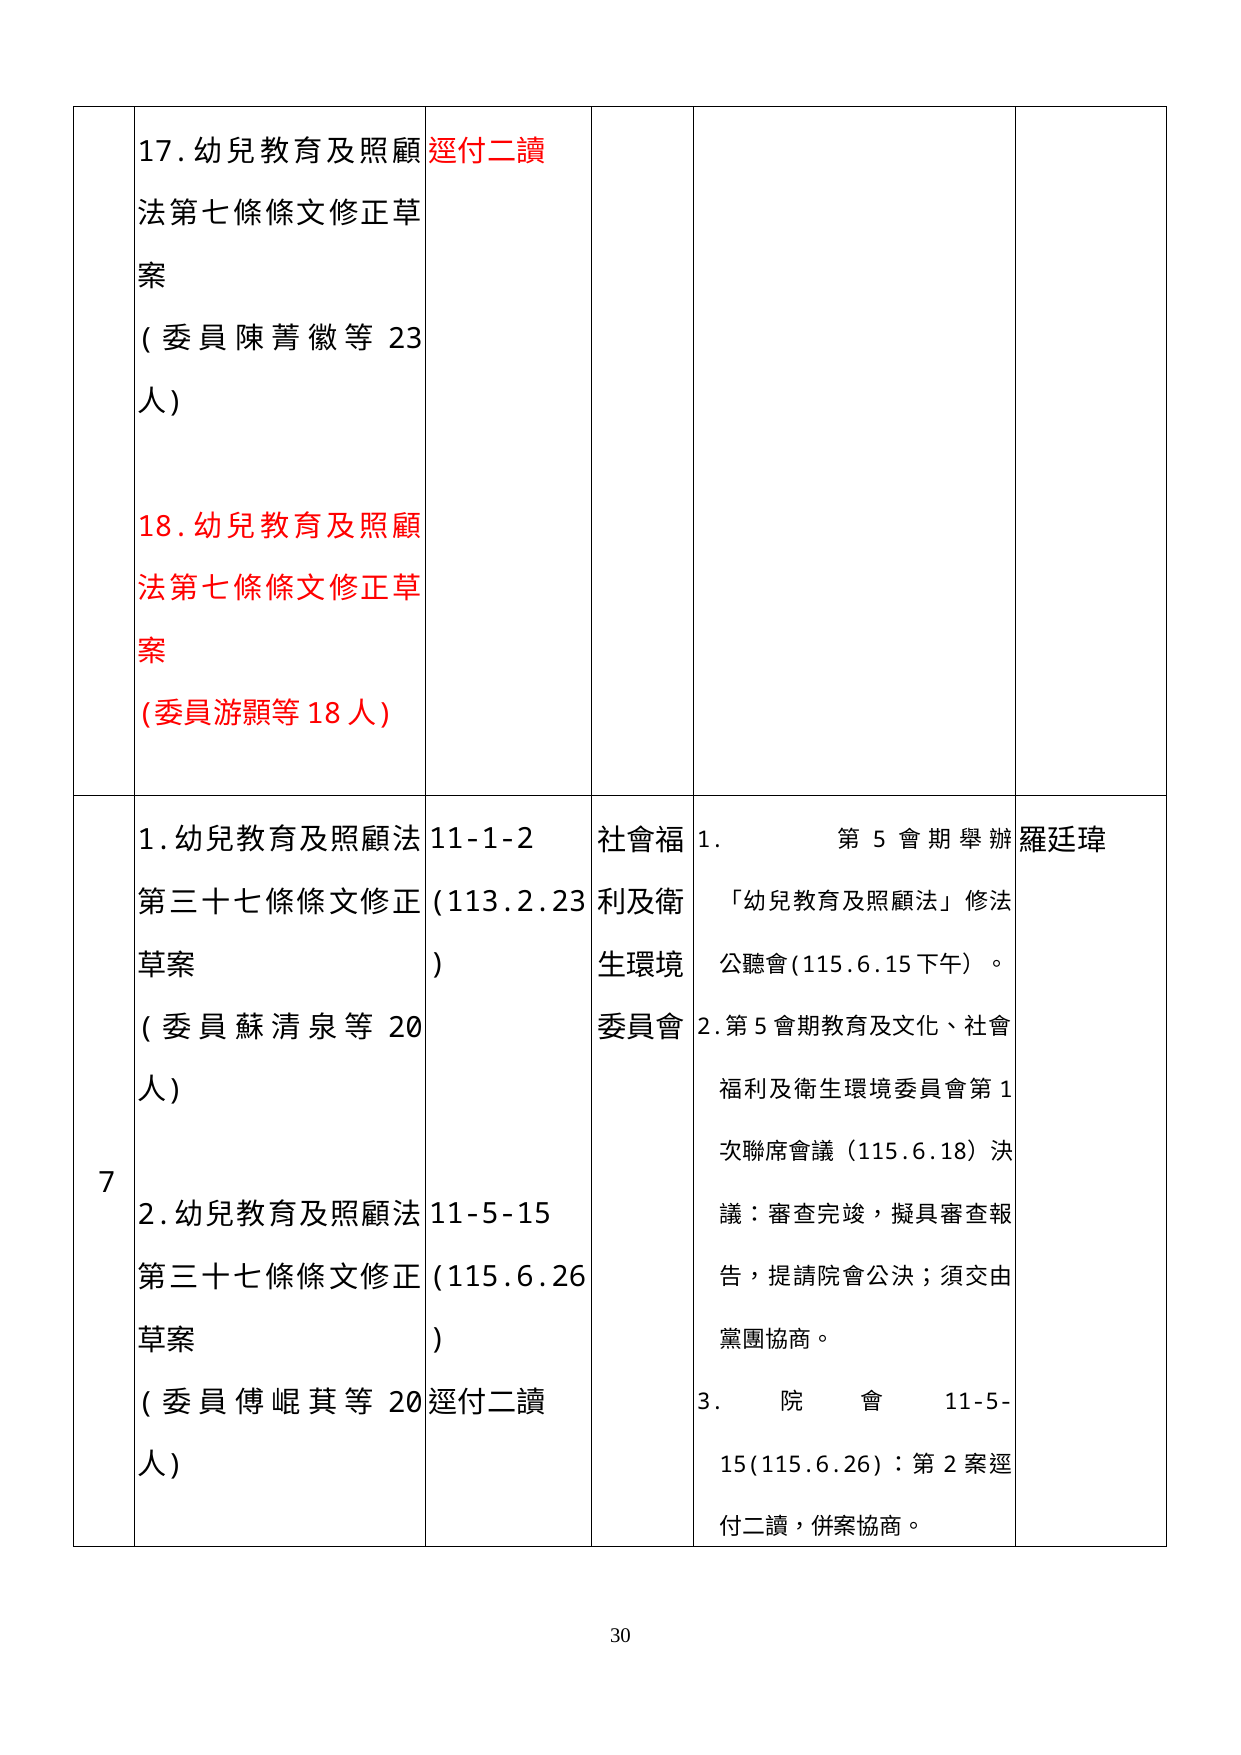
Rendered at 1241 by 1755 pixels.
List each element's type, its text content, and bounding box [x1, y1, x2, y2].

table_cell [74, 107, 134, 794]
table_cell [694, 107, 1015, 794]
table_cell 11-1-2 (113.2.23) 11-5-15 (115.6.26) 逕付二讀 [426, 796, 591, 1546]
table_cell 1. 第5會期舉辦「幼兒教育及照顧法」修法公聽會(115.6.15下午）。 2.第5會期教育及文化、社會福利及衛生環境委員會第1次聯席會議（115.6.18）決議：審查完竣，擬具審查報告，提請院會公決；須交由黨團協商。 3.院會11-5-15(115.6.26)：第2案逕付二讀，併案協商。 [694, 796, 1015, 1546]
table_cell [1016, 107, 1166, 794]
table_cell 羅廷瑋 [1016, 796, 1166, 1546]
table_cell 社會福利及衛生環境委員會 [592, 796, 693, 1546]
table_cell 1.幼兒教育及照顧法第三十七條條文修正草案 (委員蘇清泉等20人) 2.幼兒教育及照顧法第三十七條條文修正草案 (委員傅崐萁等20人) [135, 796, 425, 1546]
table_cell 逕付二讀 [426, 107, 591, 794]
table_cell 17.幼兒教育及照顧法第七條條文修正草案 (委員陳菁徽等23人) 18.幼兒教育及照顧法第七條條文修正草案 (委員游顥等18人) [135, 107, 425, 794]
table_cell [74, 796, 134, 1546]
table_cell [592, 107, 693, 794]
